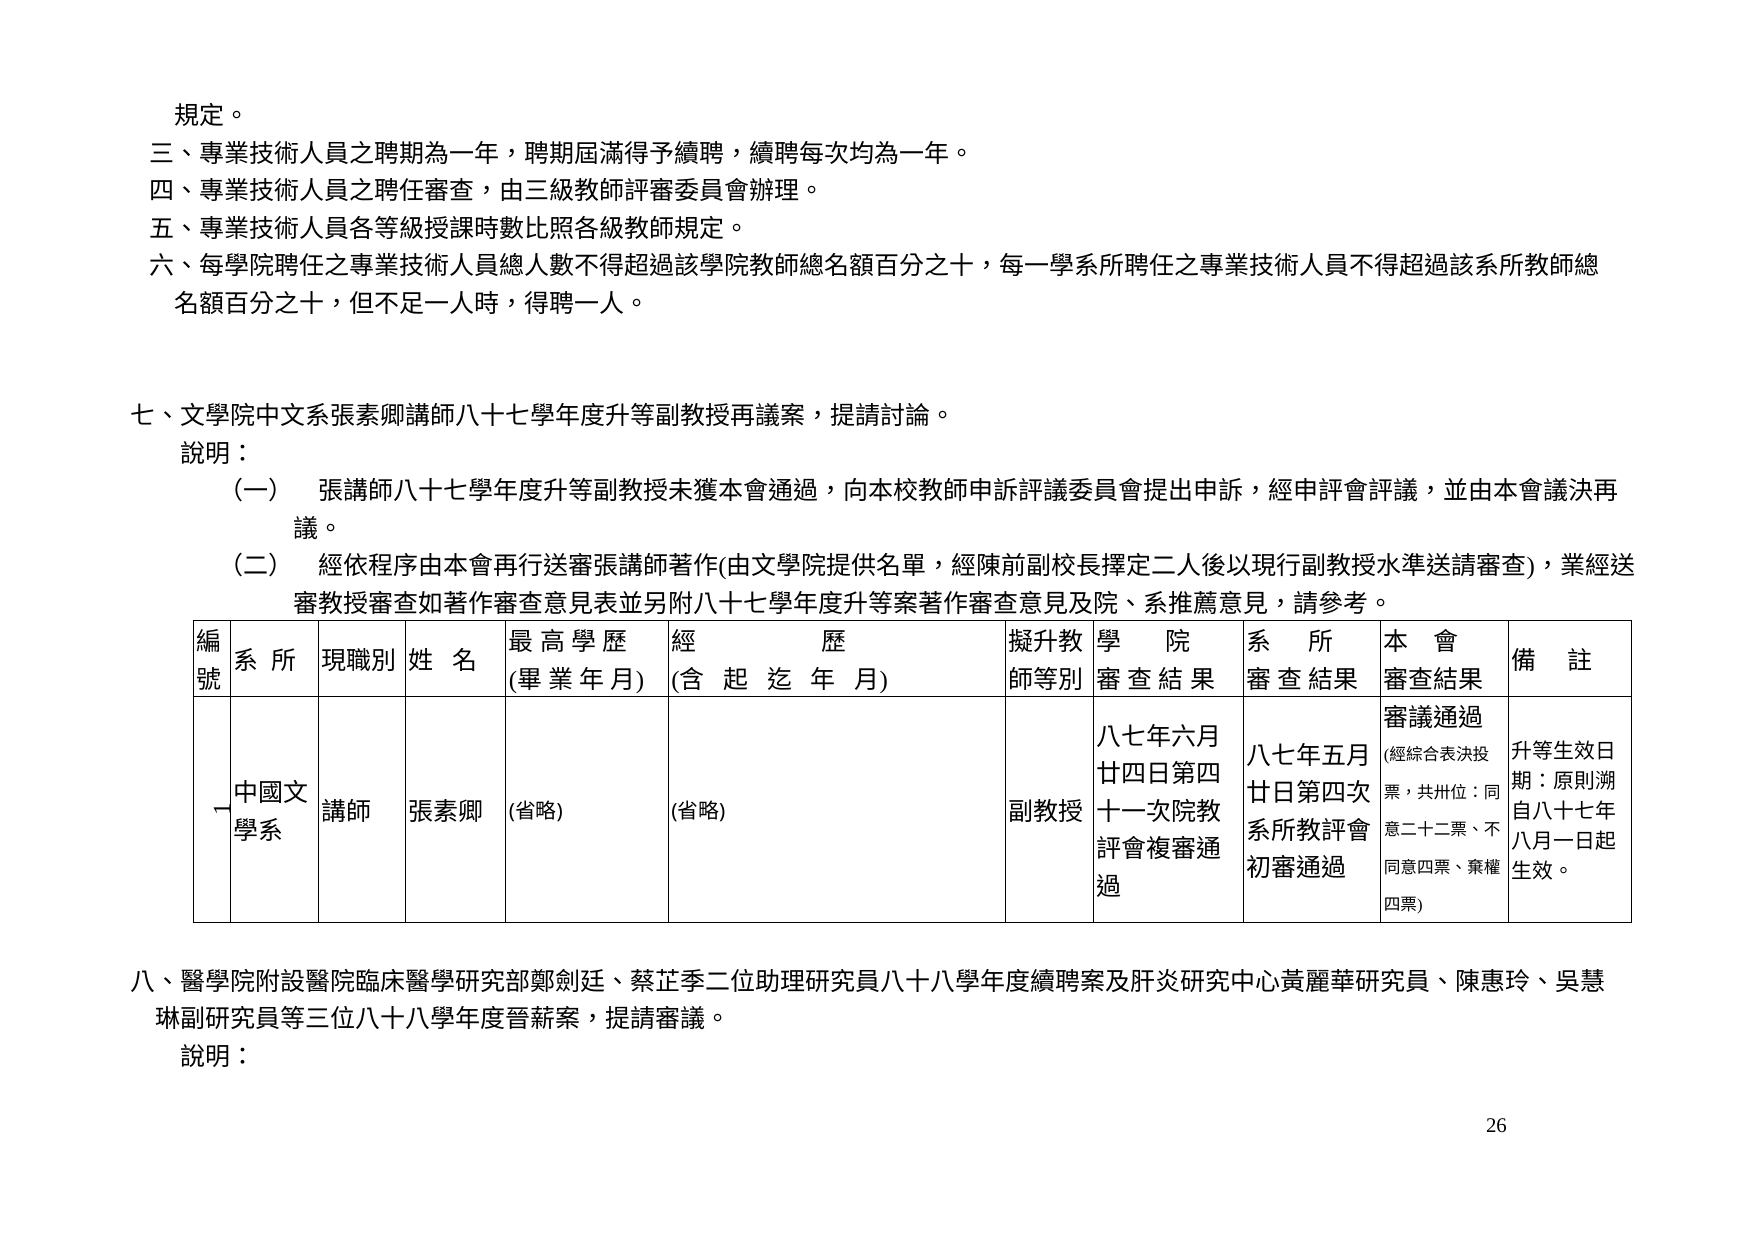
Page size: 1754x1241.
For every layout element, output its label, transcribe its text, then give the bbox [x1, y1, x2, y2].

table_cell 八七年五月廿日第四次系所教評會初審通過 [1244, 697, 1380, 922]
table_cell [115, 696, 193, 922]
text 三、專業技術人員之聘期為一年，聘期屆滿得予續聘，續聘每次均為一年。 [118, 132, 1636, 170]
text 五、專業技術人員各等級授課時數比照各級教師規定。 [118, 207, 1636, 245]
text 名額百分之十，但不足一人時，得聘一人。 [118, 282, 1636, 320]
table_header 經 歷 (含 起 迄 年 月) [669, 621, 1005, 696]
table_header 本 會 審查結果 [1381, 621, 1508, 696]
table_cell 審議通過(經綜合表決投票，共卅位：同意二十二票、不同意四票、棄權四票) [1381, 697, 1508, 922]
table_header 系 所 [231, 621, 318, 696]
table_header 學 院 審 查 結 果 [1094, 621, 1243, 696]
table_cell 1 [194, 697, 230, 922]
table_cell (省略) [506, 697, 668, 922]
table_cell 升等生效日期：原則溯自八十七年八月一日起生效。 [1509, 697, 1631, 922]
table_header [115, 620, 193, 696]
table_cell 中國文學系 [231, 697, 318, 922]
list 經依程序由本會再行送審張講師著作(由文學院提供名單，經陳前副校長擇定二人後以現行副教授水準送請審查)，業經送審教授審查如著作審查意見表並另附八十七學年度升等案著作審查意見及院、系推薦意見，請參考。 [218, 545, 1636, 620]
table_header 備 註 [1509, 621, 1631, 696]
text 琳副研究員等三位八十八學年度晉薪案，提請審議。 [118, 998, 1636, 1036]
text 四、專業技術人員之聘任審查，由三級教師評審委員會辦理。 [118, 170, 1636, 207]
table_header 最 高 學 歷 (畢 業 年 月) [506, 621, 668, 696]
table_cell 副教授 [1006, 697, 1093, 922]
text 七、文學院中文系張素卿講師八十七學年度升等副教授再議案，提請討論。 [118, 395, 1636, 432]
list 張講師八十七學年度升等副教授未獲本會通過，向本校教師申訴評議委員會提出申訴，經申評會評議，並由本會議決再議。 [218, 470, 1636, 545]
table_header 系 所 審 查 結果 [1244, 621, 1380, 696]
table_header 現職別 [319, 621, 405, 696]
table_cell (省略) [669, 697, 1005, 922]
text 說明： [118, 432, 1636, 470]
table_cell 張素卿 [406, 697, 505, 922]
table_header 編號 [194, 621, 230, 696]
table_cell 八七年六月廿四日第四十一次院教評會複審通過 [1094, 697, 1243, 922]
text 六、每學院聘任之專業技術人員總人數不得超過該學院教師總名額百分之十，每一學系所聘任之專業技術人員不得超過該系所教師總 [118, 245, 1636, 282]
table_cell 講師 [319, 697, 405, 922]
table_header 姓 名 [406, 621, 505, 696]
text 八、醫學院附設醫院臨床醫學研究部鄭劍廷、蔡芷季二位助理研究員八十八學年度續聘案及肝炎研究中心黃麗華研究員、陳惠玲、吳慧 [118, 961, 1636, 998]
table_header 擬升教師等別 [1006, 621, 1093, 696]
text 規定。 [118, 95, 1636, 132]
text 說明： [118, 1036, 1636, 1073]
